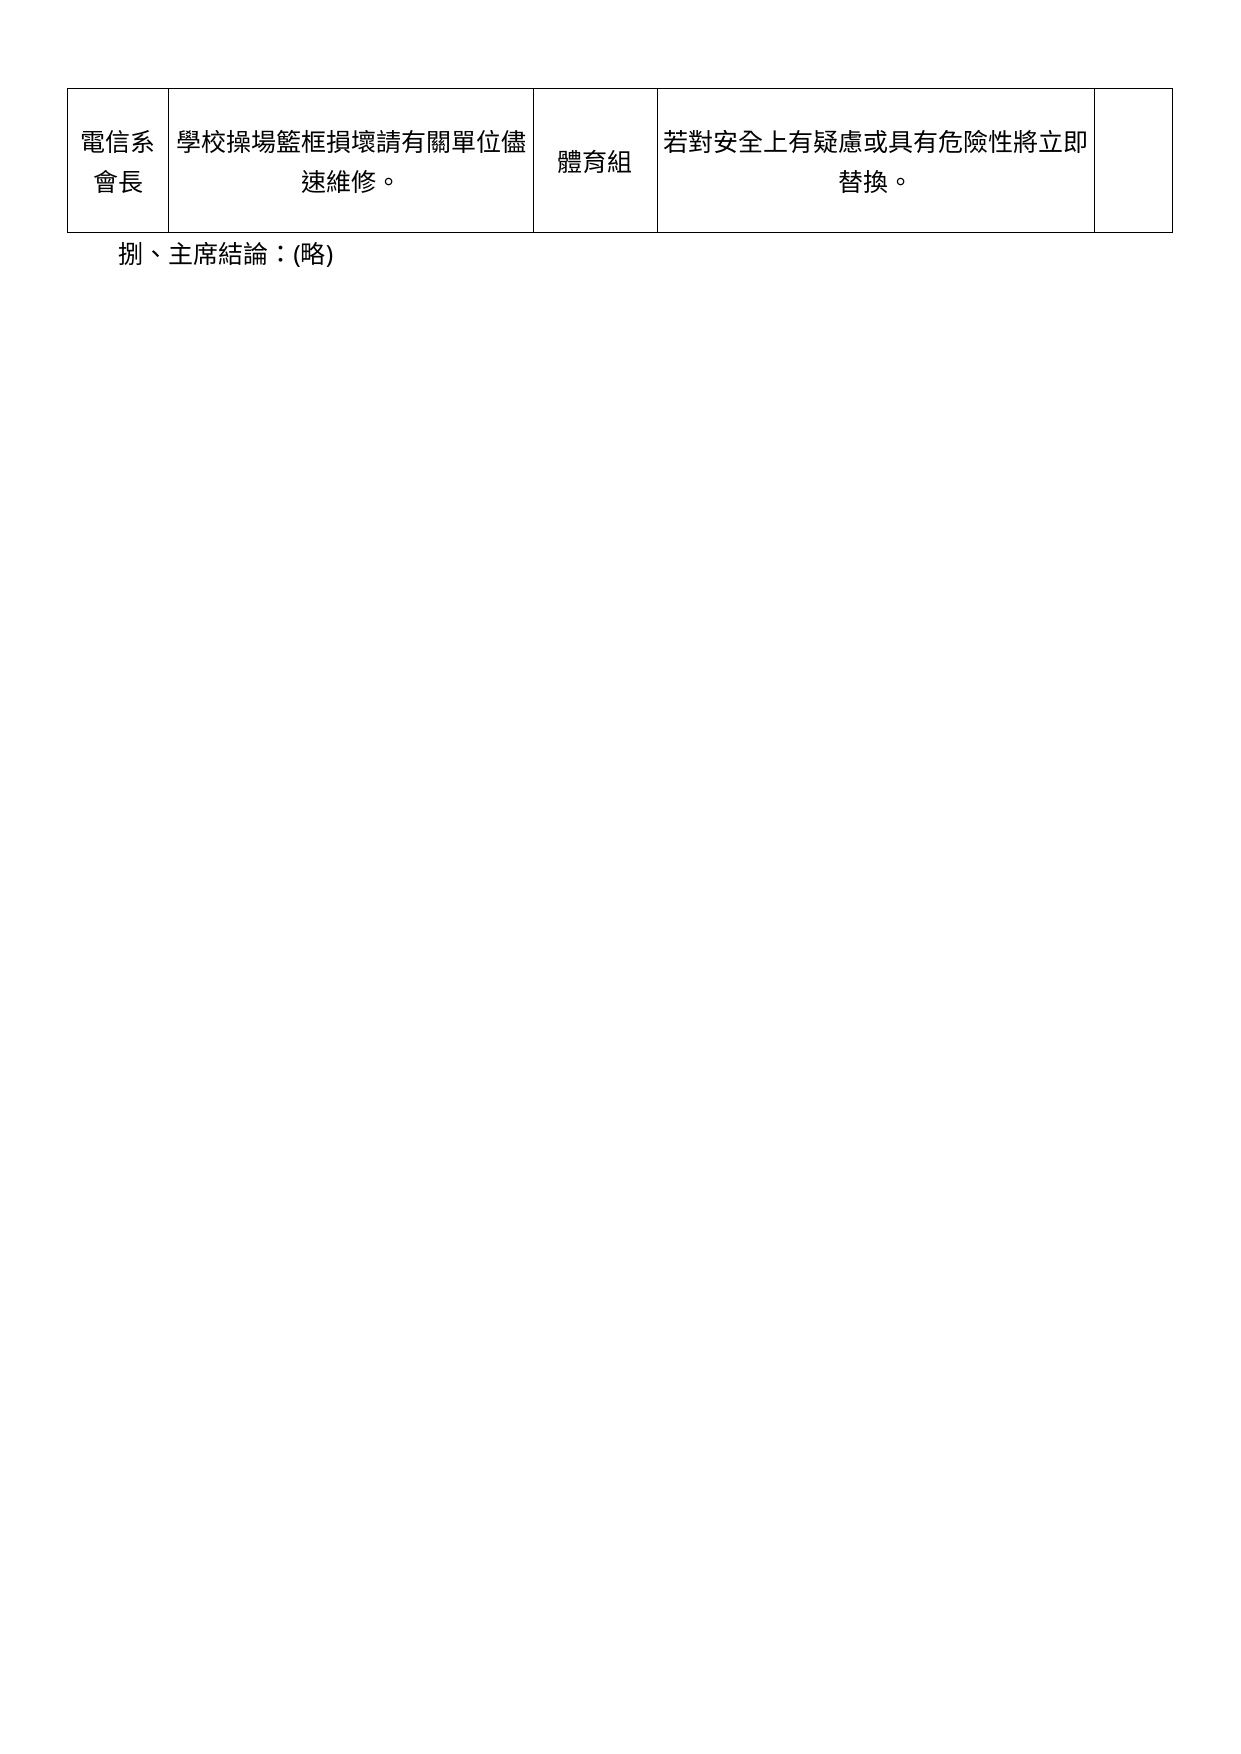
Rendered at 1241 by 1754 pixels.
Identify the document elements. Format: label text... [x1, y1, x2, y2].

table_cell [1095, 89, 1172, 232]
table_cell 電信系會長 [68, 89, 168, 232]
table_cell 學校操場籃框損壞請有關單位儘速維修。 [169, 89, 533, 232]
table_cell 若對安全上有疑慮或具有危險性將立即替換。 [658, 89, 1094, 232]
table_cell 體育組 [534, 89, 657, 232]
text 捌、主席結論：(略) [118, 233, 1122, 273]
